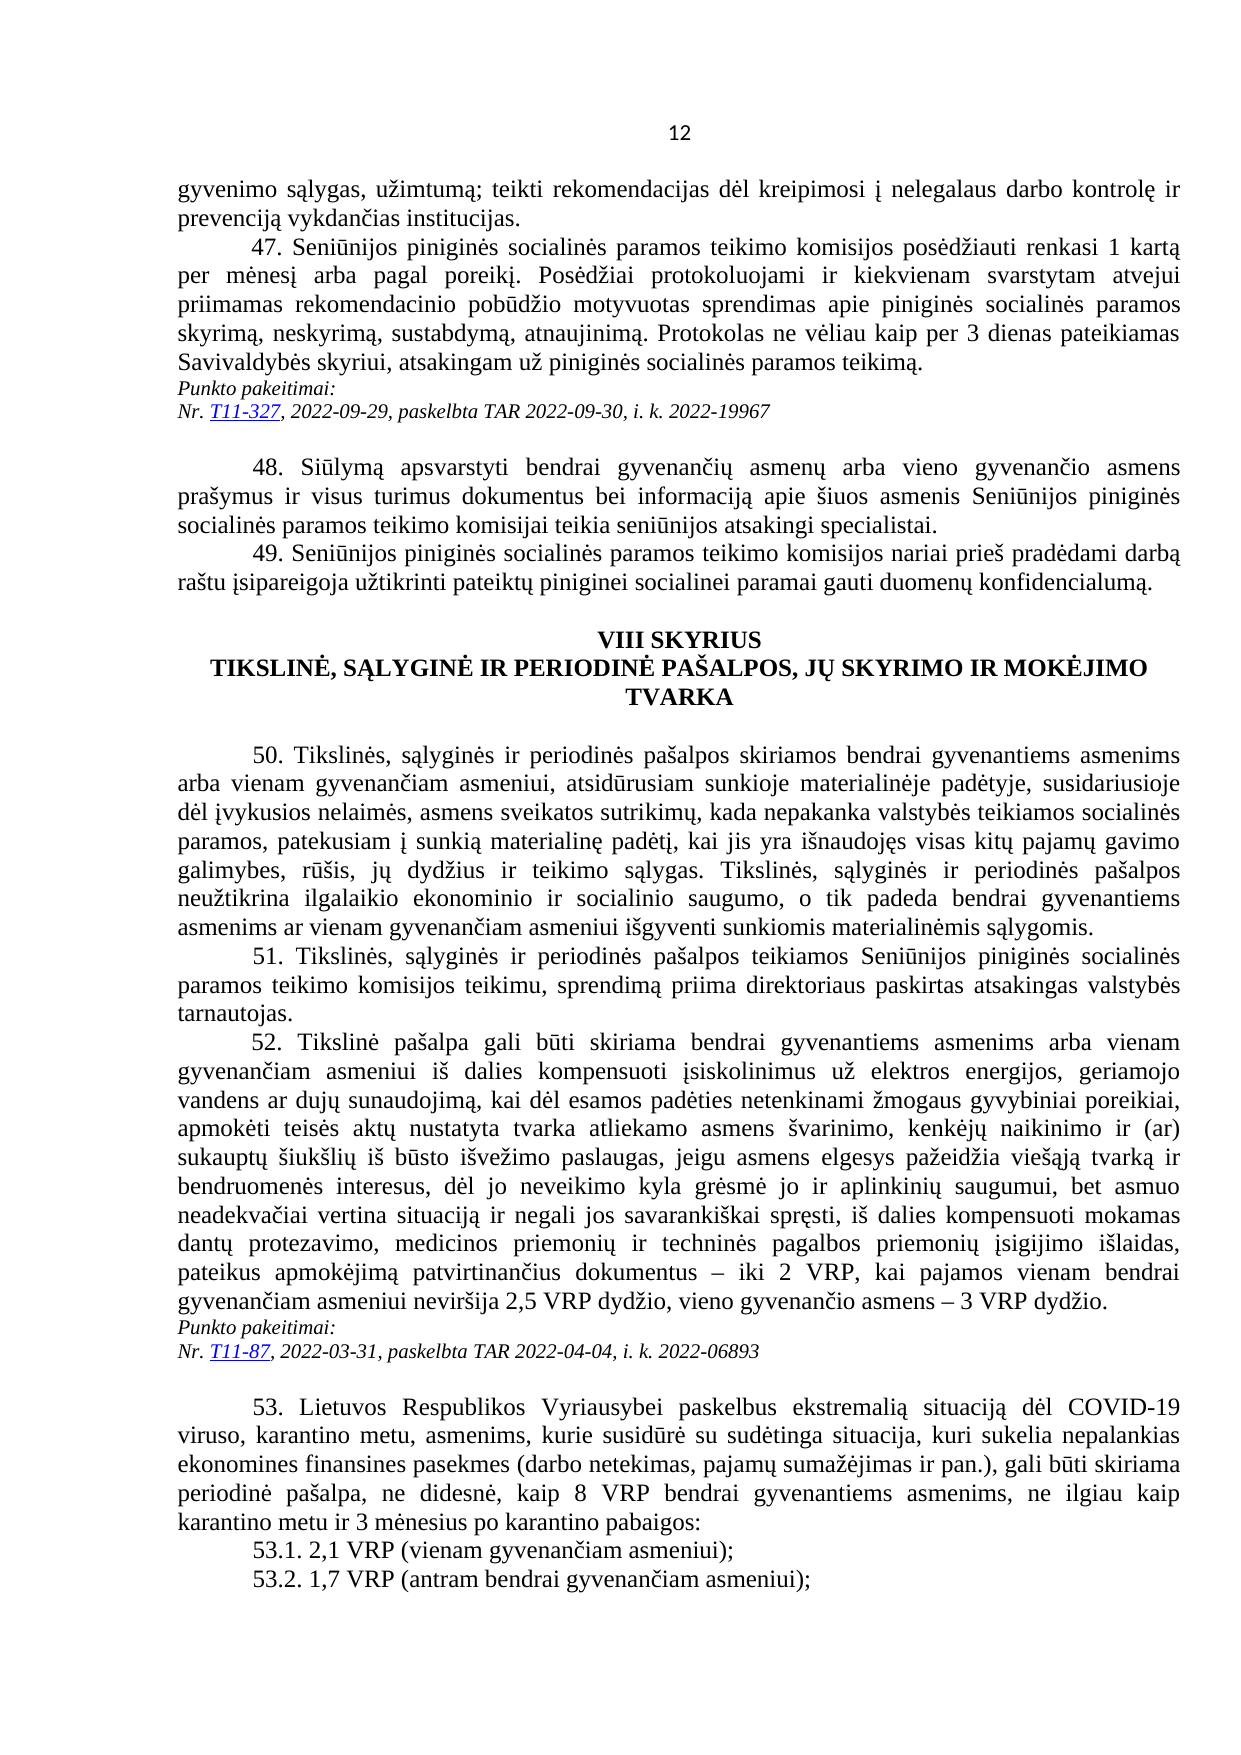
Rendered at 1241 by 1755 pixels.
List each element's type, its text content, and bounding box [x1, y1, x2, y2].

text 49. Seniūnijos piniginės socialinės paramos teikimo komisijos nariai prieš pradėdami darbą raštu įsipareigoja užtikrinti pateiktų piniginei socialinei paramai gauti duomenų konfidencialumą. [177, 538, 1181, 596]
text VIII SKYRIUS [177, 625, 1181, 653]
text 53.1. 2,1 VRP (vienam gyvenančiam asmeniui); [177, 1535, 1181, 1564]
text gyvenimo sąlygas, užimtumą; teikti rekomendacijas dėl kreipimosi į nelegalaus darbo kontrolę ir prevenciją vykdančias institucijas. [177, 174, 1181, 232]
text Nr. T11-327, 2022-09-29, paskelbta TAR 2022-09-30, i. k. 2022-19967 [177, 399, 1181, 423]
text 48. Siūlymą apsvarstyti bendrai gyvenančių asmenų arba vieno gyvenančio asmens prašymus ir visus turimus dokumentus bei informaciją apie šiuos asmenis Seniūnijos piniginės socialinės paramos teikimo komisijai teikia seniūnijos atsakingi specialistai. [177, 452, 1181, 538]
text TIKSLINĖ, SĄLYGINĖ IR PERIODINĖ PAŠALPOS, JŲ SKYRIMO IR MOKĖJIMO TVARKA [177, 653, 1181, 711]
text 53. Lietuvos Respublikos Vyriausybei paskelbus ekstremalią situaciją dėl COVID-19 viruso, karantino metu, asmenims, kurie susidūrė su sudėtinga situacija, kuri sukelia nepalankias ekonomines finansines pasekmes (darbo netekimas, pajamų sumažėjimas ir pan.), gali būti skiriama periodinė pašalpa, ne didesnė, kaip 8 VRP bendrai gyvenantiems asmenims, ne ilgiau kaip karantino metu ir 3 mėnesius po karantino pabaigos: [177, 1392, 1181, 1535]
text 52. Tikslinė pašalpa gali būti skiriama bendrai gyvenantiems asmenims arba vienam gyvenančiam asmeniui iš dalies kompensuoti įsiskolinimus už elektros energijos, geriamojo vandens ar dujų sunaudojimą, kai dėl esamos padėties netenkinami žmogaus gyvybiniai poreikiai, apmokėti teisės aktų nustatyta tvarka atliekamo asmens švarinimo, kenkėjų naikinimo ir (ar) sukauptų šiukšlių iš būsto išvežimo paslaugas, jeigu asmens elgesys pažeidžia viešąją tvarką ir bendruomenės interesus, dėl jo neveikimo kyla grėsmė jo ir aplinkinių saugumui, bet asmuo neadekvačiai vertina situaciją ir negali jos savarankiškai spręsti, iš dalies kompensuoti mokamas dantų protezavimo, medicinos priemonių ir techninės pagalbos priemonių įsigijimo išlaidas, pateikus apmokėjimą patvirtinančius dokumentus – iki 2 VRP, kai pajamos vienam bendrai gyvenančiam asmeniui neviršija 2,5 VRP dydžio, vieno gyvenančio asmens – 3 VRP dydžio. [177, 1027, 1181, 1315]
text Punkto pakeitimai: [177, 1315, 1181, 1339]
text 53.2. 1,7 VRP (antram bendrai gyvenančiam asmeniui); [177, 1564, 1181, 1593]
text Punkto pakeitimai: [177, 375, 1181, 399]
text 50. Tikslinės, sąlyginės ir periodinės pašalpos skiriamos bendrai gyvenantiems asmenims arba vienam gyvenančiam asmeniui, atsidūrusiam sunkioje materialinėje padėtyje, susidariusioje dėl įvykusios nelaimės, asmens sveikatos sutrikimų, kada nepakanka valstybės teikiamos socialinės paramos, patekusiam į sunkią materialinę padėtį, kai jis yra išnaudojęs visas kitų pajamų gavimo galimybes, rūšis, jų dydžius ir teikimo sąlygas. Tikslinės, sąlyginės ir periodinės pašalpos neužtikrina ilgalaikio ekonominio ir socialinio saugumo, o tik padeda bendrai gyvenantiems asmenims ar vienam gyvenančiam asmeniui išgyventi sunkiomis materialinėmis sąlygomis. [177, 740, 1181, 941]
text 51. Tikslinės, sąlyginės ir periodinės pašalpos teikiamos Seniūnijos piniginės socialinės paramos teikimo komisijos teikimu, sprendimą priima direktoriaus paskirtas atsakingas valstybės tarnautojas. [177, 941, 1181, 1027]
text 47. Seniūnijos piniginės socialinės paramos teikimo komisijos posėdžiauti renkasi 1 kartą per mėnesį arba pagal poreikį. Posėdžiai protokoluojami ir kiekvienam svarstytam atvejui priimamas rekomendacinio pobūdžio motyvuotas sprendimas apie piniginės socialinės paramos skyrimą, neskyrimą, sustabdymą, atnaujinimą. Protokolas ne vėliau kaip per 3 dienas pateikiamas Savivaldybės skyriui, atsakingam už piniginės socialinės paramos teikimą. [177, 232, 1181, 375]
text Nr. T11-87, 2022-03-31, paskelbta TAR 2022-04-04, i. k. 2022-06893 [177, 1339, 1181, 1363]
